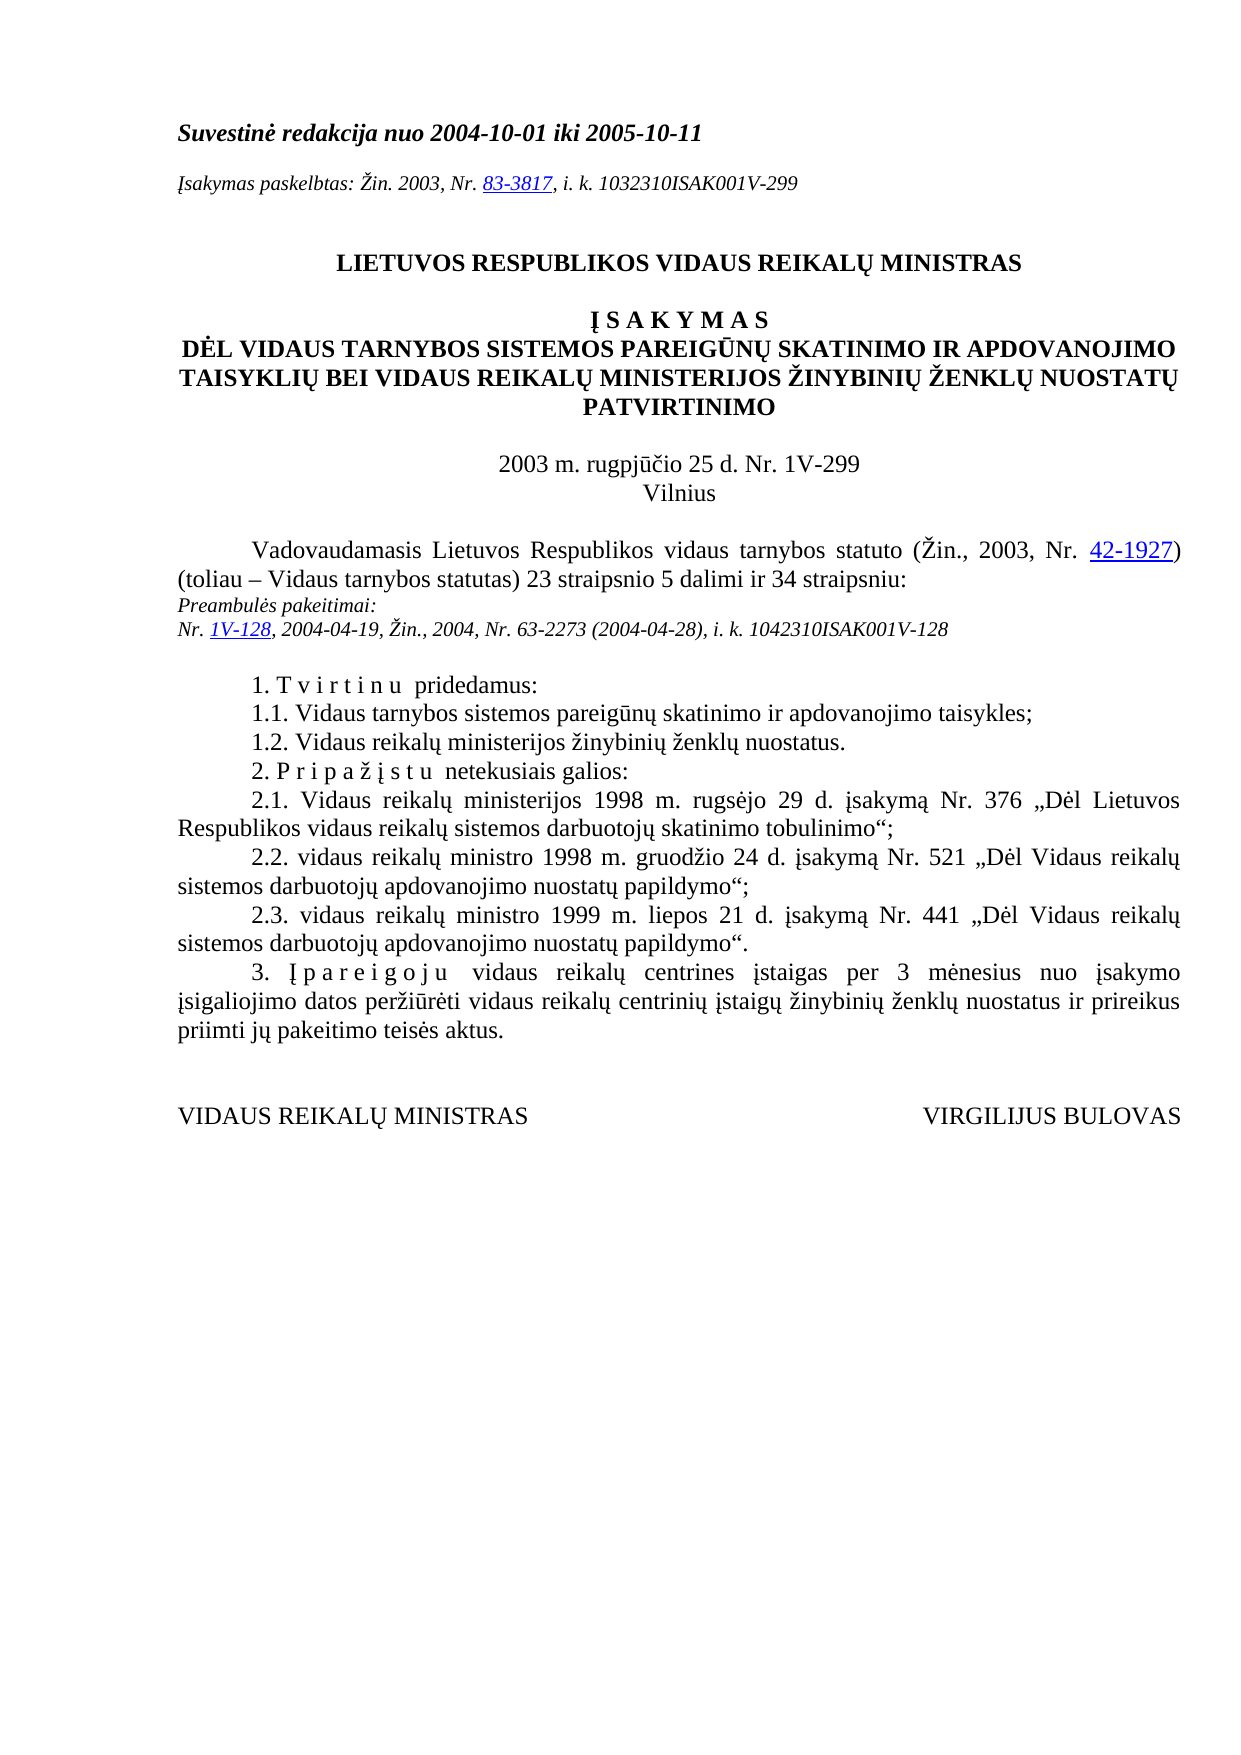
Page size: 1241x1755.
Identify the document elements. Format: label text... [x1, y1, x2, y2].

text Vadovaudamasis Lietuvos Respublikos vidaus tarnybos statuto (Žin., 2003, Nr. 42-1927) (toliau – Vidaus tarnybos statutas) 23 straipsnio 5 dalimi ir 34 straipsniu: [177, 535, 1181, 593]
text 2.3. vidaus reikalų ministro 1999 m. liepos 21 d. įsakymą Nr. 441 „Dėl Vidaus reikalų sistemos darbuotojų apdovanojimo nuostatų papildymo“. [177, 900, 1181, 957]
text 2.2. vidaus reikalų ministro 1998 m. gruodžio 24 d. įsakymą Nr. 521 „Dėl Vidaus reikalų sistemos darbuotojų apdovanojimo nuostatų papildymo“; [177, 842, 1181, 900]
text 3. Įpareigoju vidaus reikalų centrines įstaigas per 3 mėnesius nuo įsakymo įsigaliojimo datos peržiūrėti vidaus reikalų centrinių įstaigų žinybinių ženklų nuostatus ir prireikus priimti jų pakeitimo teisės aktus. [177, 957, 1181, 1043]
text Suvestinė redakcija nuo 2004-10-01 iki 2005-10-11 [177, 118, 1181, 147]
text 2.1. Vidaus reikalų ministerijos 1998 m. rugsėjo 29 d. įsakymą Nr. 376 „Dėl Lietuvos Respublikos vidaus reikalų sistemos darbuotojų skatinimo tobulinimo“; [177, 785, 1181, 842]
text DĖL VIDAUS TARNYBOS SISTEMOS PAREIGŪNŲ SKATINIMO IR APDOVANOJIMO TAISYKLIŲ BEI VIDAUS REIKALŲ MINISTERIJOS ŽINYBINIŲ ŽENKLŲ NUOSTATŲ PATVIRTINIMO [177, 334, 1181, 420]
text Nr. 1V-128, 2004-04-19, Žin., 2004, Nr. 63-2273 (2004-04-28), i. k. 1042310ISAK001V-128 [177, 617, 1181, 641]
text Vilnius [177, 478, 1181, 507]
text 1.2. Vidaus reikalų ministerijos žinybinių ženklų nuostatus. [177, 727, 1181, 756]
text 1. Tvirtinu pridedamus: [177, 670, 1181, 698]
text LIETUVOS RESPUBLIKOS VIDAUS REIKALŲ MINISTRAS [177, 248, 1181, 277]
text 1.1. Vidaus tarnybos sistemos pareigūnų skatinimo ir apdovanojimo taisykles; [177, 698, 1181, 727]
text VIDAUS REIKALŲ MINISTRAS VIRGILIJUS BULOVAS [177, 1101, 1181, 1130]
text 2. Pripažįstu netekusiais galios: [177, 756, 1181, 785]
text 2003 m. rugpjūčio 25 d. Nr. 1V-299 [177, 449, 1181, 478]
text Preambulės pakeitimai: [177, 593, 1181, 617]
text Įsakymas paskelbtas: Žin. 2003, Nr. 83-3817, i. k. 1032310ISAK001V-299 [177, 171, 1181, 195]
text Į S A K Y M A S [177, 305, 1181, 334]
